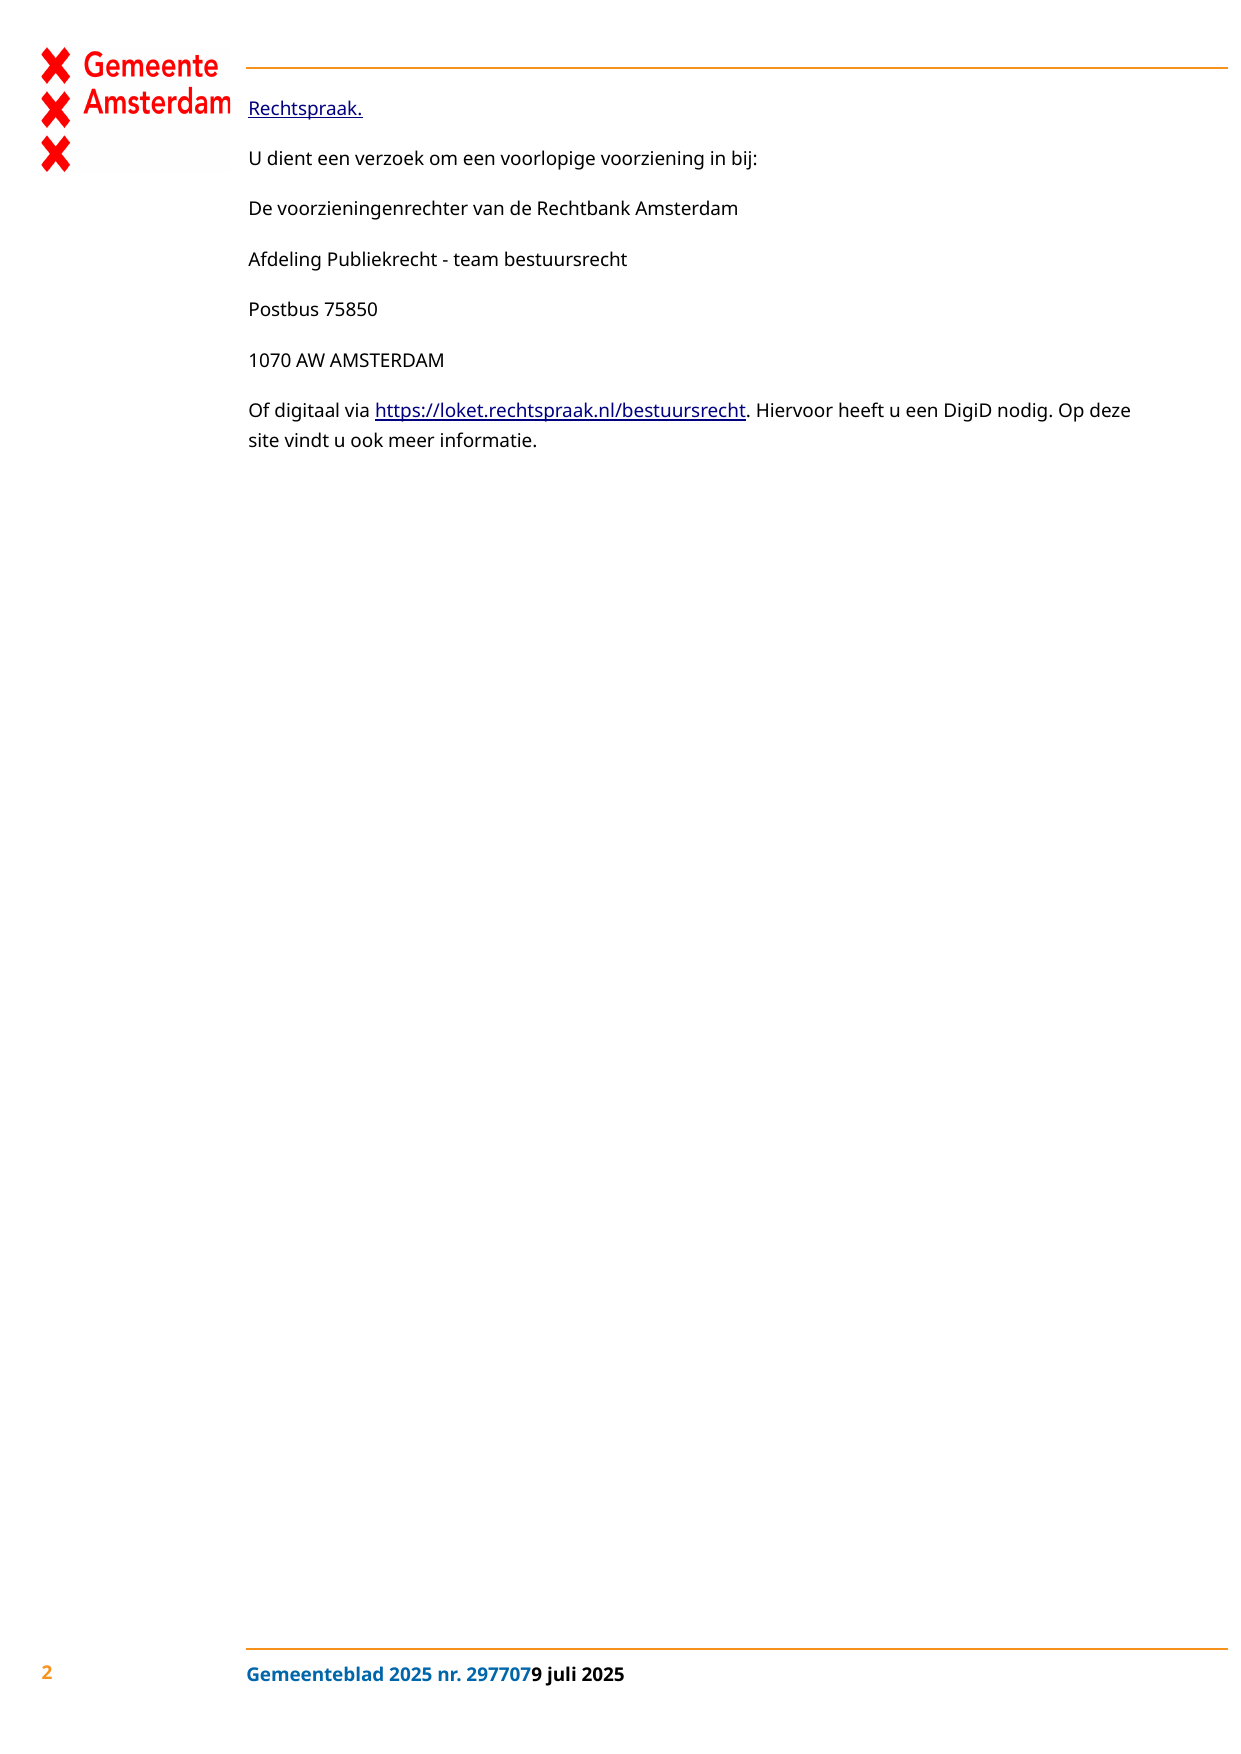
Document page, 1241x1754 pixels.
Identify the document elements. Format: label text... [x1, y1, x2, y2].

text U dient een verzoek om een voorlopige voorziening in bij: [248, 145, 1152, 171]
text Of digitaal via https://loket.rechtspraak.nl/bestuursrecht. Hiervoor heeft u een DigiD nodig. Op deze site vindt u ook meer informatie. [248, 397, 1152, 453]
picture [41, 47, 231, 172]
text Rechtspraak. [248, 95, 1152, 121]
text 1070 AW AMSTERDAM [248, 347, 1152, 373]
text Postbus 75850 [248, 296, 1152, 322]
text Afdeling Publiekrecht - team bestuursrecht [248, 246, 1152, 272]
text De voorzieningenrechter van de Rechtbank Amsterdam [248, 196, 1152, 221]
